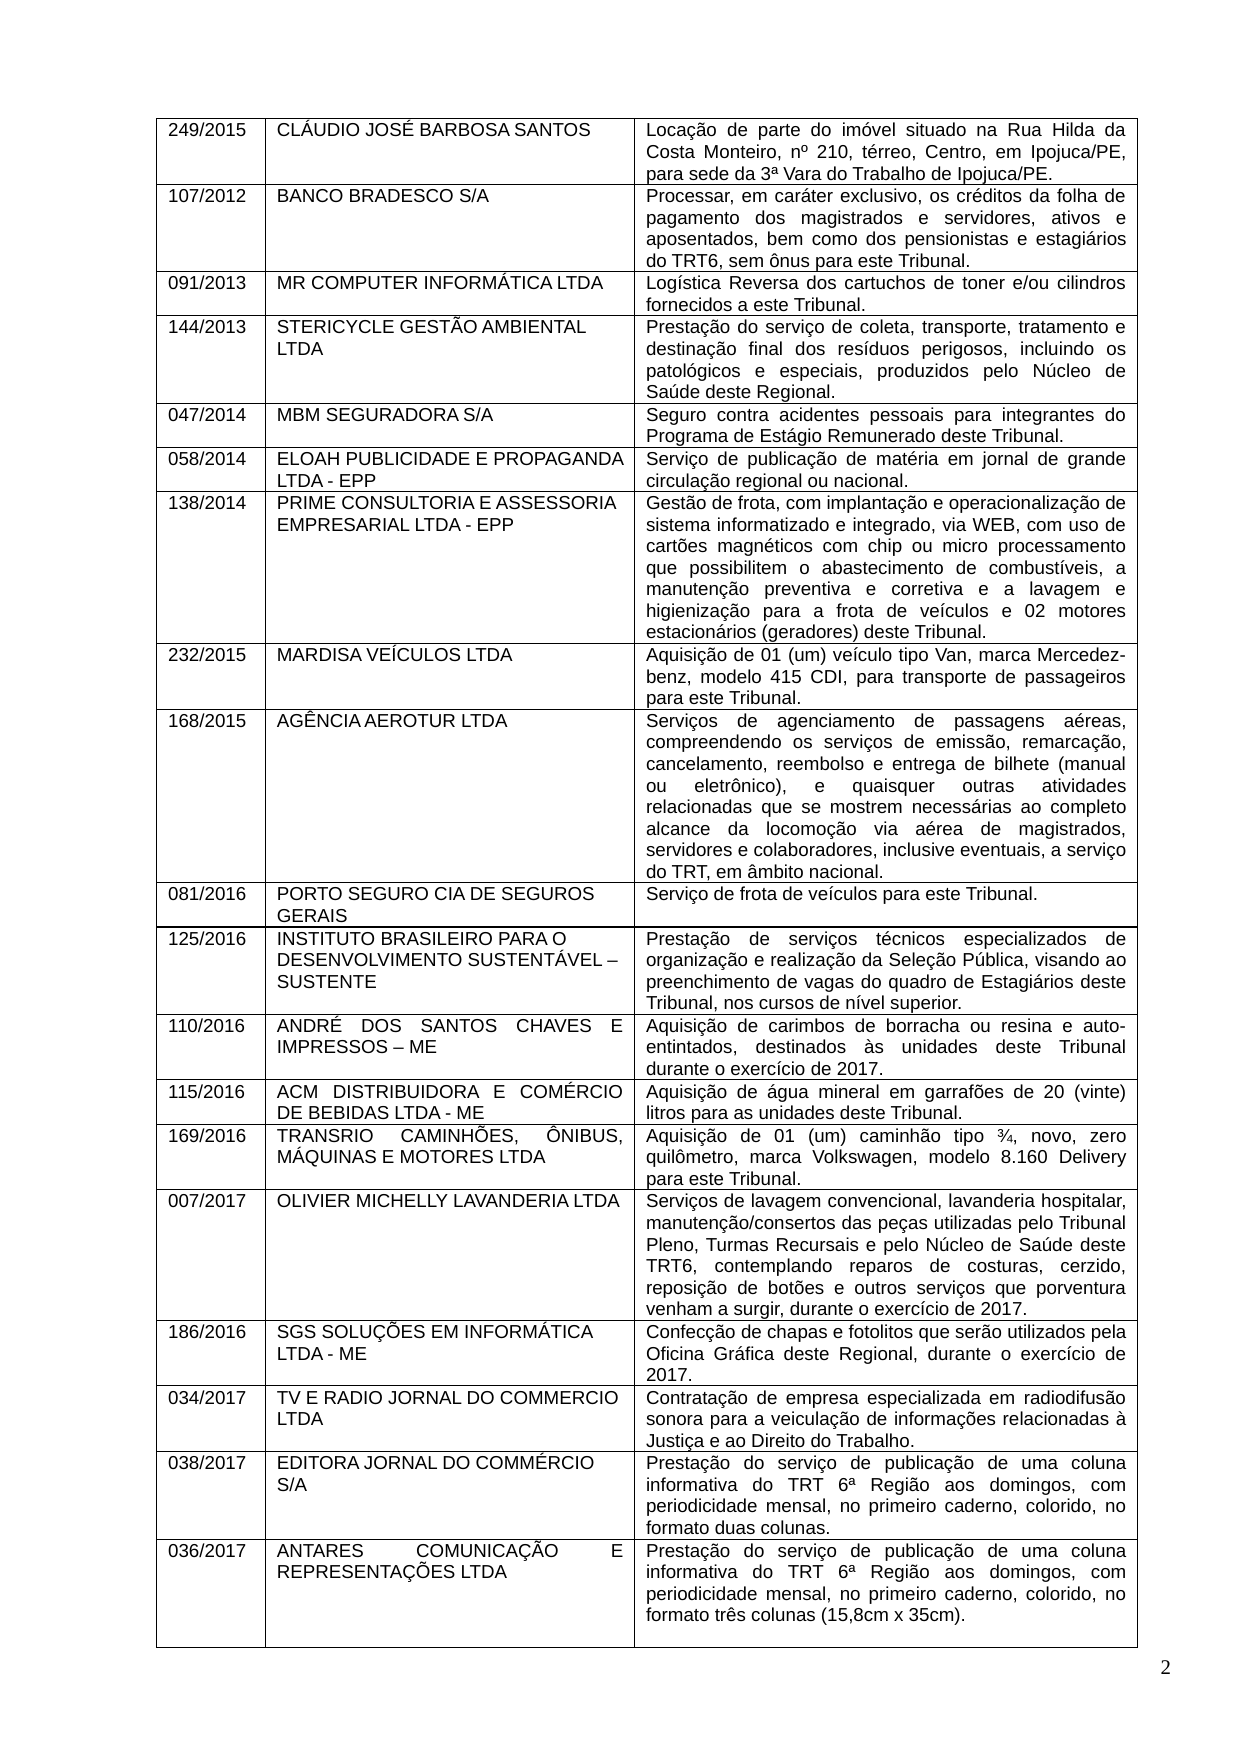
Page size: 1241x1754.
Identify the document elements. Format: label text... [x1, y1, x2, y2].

table_cell Locação de parte do imóvel situado na Rua Hilda da Costa Monteiro, nº 210, térreo, Centro, em Ipojuca/PE, para sede da 3ª Vara do Trabalho de Ipojuca/PE. [635, 119, 1137, 184]
table_cell CLÁUDIO JOSÉ BARBOSA SANTOS [266, 119, 634, 184]
table_cell 125/2016 [157, 928, 265, 1014]
table_cell ACM DISTRIBUIDORA E COMÉRCIO DE BEBIDAS LTDA - ME [266, 1080, 634, 1123]
table_cell Processar, em caráter exclusivo, os créditos da folha de pagamento dos magistrados e servidores, ativos e aposentados, bem como dos pensionistas e estagiários do TRT6, sem ônus para este Tribunal. [635, 185, 1137, 271]
table_cell 232/2015 [157, 644, 265, 709]
table_cell 110/2016 [157, 1015, 265, 1079]
table_cell PRIME CONSULTORIA E ASSESSORIA EMPRESARIAL LTDA - EPP [266, 492, 634, 643]
table_cell 186/2016 [157, 1321, 265, 1385]
table_cell 047/2014 [157, 404, 265, 447]
table_cell 249/2015 [157, 119, 265, 184]
table_cell AGÊNCIA AEROTUR LTDA [266, 710, 634, 882]
table_cell 138/2014 [157, 492, 265, 643]
table_cell 144/2013 [157, 316, 265, 403]
table_cell 036/2017 [157, 1540, 265, 1647]
table_cell 115/2016 [157, 1080, 265, 1123]
table_cell Aquisição de 01 (um) veículo tipo Van, marca Mercedez-benz, modelo 415 CDI, para transporte de passageiros para este Tribunal. [635, 644, 1137, 709]
table_cell MARDISA VEÍCULOS LTDA [266, 644, 634, 709]
table_cell 034/2017 [157, 1386, 265, 1451]
table_cell Serviços de agenciamento de passagens aéreas, compreendendo os serviços de emissão, remarcação, cancelamento, reembolso e entrega de bilhete (manual ou eletrônico), e quaisquer outras atividades relacionadas que se mostrem necessárias ao completo alcance da locomoção via aérea de magistrados, servidores e colaboradores, inclusive eventuais, a serviço do TRT, em âmbito nacional. [635, 710, 1137, 882]
table_cell Logística Reversa dos cartuchos de toner e/ou cilindros fornecidos a este Tribunal. [635, 272, 1137, 315]
table_cell 081/2016 [157, 883, 265, 926]
table_cell Aquisição de carimbos de borracha ou resina e auto-entintados, destinados às unidades deste Tribunal durante o exercício de 2017. [635, 1015, 1137, 1079]
table_cell 038/2017 [157, 1452, 265, 1538]
table_cell 168/2015 [157, 710, 265, 882]
table_cell STERICYCLE GESTÃO AMBIENTAL LTDA [266, 316, 634, 403]
table_cell 058/2014 [157, 448, 265, 491]
table_cell 169/2016 [157, 1125, 265, 1189]
table_cell Gestão de frota, com implantação e operacionalização de sistema informatizado e integrado, via WEB, com uso de cartões magnéticos com chip ou micro processamento que possibilitem o abastecimento de combustíveis, a manutenção preventiva e corretiva e a lavagem e higienização para a frota de veículos e 02 motores estacionários (geradores) deste Tribunal. [635, 492, 1137, 643]
table_cell Aquisição de água mineral em garrafões de 20 (vinte) litros para as unidades deste Tribunal. [635, 1080, 1137, 1123]
table_cell Contratação de empresa especializada em radiodifusão sonora para a veiculação de informações relacionadas à Justiça e ao Direito do Trabalho. [635, 1386, 1137, 1451]
table_cell Seguro contra acidentes pessoais para integrantes do Programa de Estágio Remunerado deste Tribunal. [635, 404, 1137, 447]
table_cell Serviço de frota de veículos para este Tribunal. [635, 883, 1137, 926]
table_cell 007/2017 [157, 1190, 265, 1320]
table_cell TRANSRIO CAMINHÕES, ÔNIBUS, MÁQUINAS E MOTORES LTDA [266, 1125, 634, 1189]
table_cell PORTO SEGURO CIA DE SEGUROS GERAIS [266, 883, 634, 926]
table_cell Confecção de chapas e fotolitos que serão utilizados pela Oficina Gráfica deste Regional, durante o exercício de 2017. [635, 1321, 1137, 1385]
table_cell SGS SOLUÇÕES EM INFORMÁTICA LTDA - ME [266, 1321, 634, 1385]
table_cell ANTARES COMUNICAÇÃO E REPRESENTAÇÕES LTDA [266, 1540, 634, 1647]
table_cell Prestação do serviço de publicação de uma coluna informativa do TRT 6ª Região aos domingos, com periodicidade mensal, no primeiro caderno, colorido, no formato três colunas (15,8cm x 35cm). [635, 1540, 1137, 1647]
table_cell Prestação de serviços técnicos especializados de organização e realização da Seleção Pública, visando ao preenchimento de vagas do quadro de Estagiários deste Tribunal, nos cursos de nível superior. [635, 928, 1137, 1014]
table_cell MR COMPUTER INFORMÁTICA LTDA [266, 272, 634, 315]
table_cell ELOAH PUBLICIDADE E PROPAGANDA LTDA - EPP [266, 448, 634, 491]
table_cell MBM SEGURADORA S/A [266, 404, 634, 447]
table_cell TV E RADIO JORNAL DO COMMERCIO LTDA [266, 1386, 634, 1451]
table_cell 107/2012 [157, 185, 265, 271]
table_cell Prestação do serviço de coleta, transporte, tratamento e destinação final dos resíduos perigosos, incluindo os patológicos e especiais, produzidos pelo Núcleo de Saúde deste Regional. [635, 316, 1137, 403]
table_cell OLIVIER MICHELLY LAVANDERIA LTDA [266, 1190, 634, 1320]
table_cell Serviço de publicação de matéria em jornal de grande circulação regional ou nacional. [635, 448, 1137, 491]
table_cell Aquisição de 01 (um) caminhão tipo ¾, novo, zero quilômetro, marca Volkswagen, modelo 8.160 Delivery para este Tribunal. [635, 1125, 1137, 1189]
table_cell ANDRÉ DOS SANTOS CHAVES E IMPRESSOS – ME [266, 1015, 634, 1079]
table_cell BANCO BRADESCO S/A [266, 185, 634, 271]
table_cell 091/2013 [157, 272, 265, 315]
table_cell INSTITUTO BRASILEIRO PARA O DESENVOLVIMENTO SUSTENTÁVEL – SUSTENTE [266, 928, 634, 1014]
table_cell Serviços de lavagem convencional, lavanderia hospitalar, manutenção/consertos das peças utilizadas pelo Tribunal Pleno, Turmas Recursais e pelo Núcleo de Saúde deste TRT6, contemplando reparos de costuras, cerzido, reposição de botões e outros serviços que porventura venham a surgir, durante o exercício de 2017. [635, 1190, 1137, 1320]
table_cell Prestação do serviço de publicação de uma coluna informativa do TRT 6ª Região aos domingos, com periodicidade mensal, no primeiro caderno, colorido, no formato duas colunas. [635, 1452, 1137, 1538]
table_cell EDITORA JORNAL DO COMMÉRCIO S/A [266, 1452, 634, 1538]
